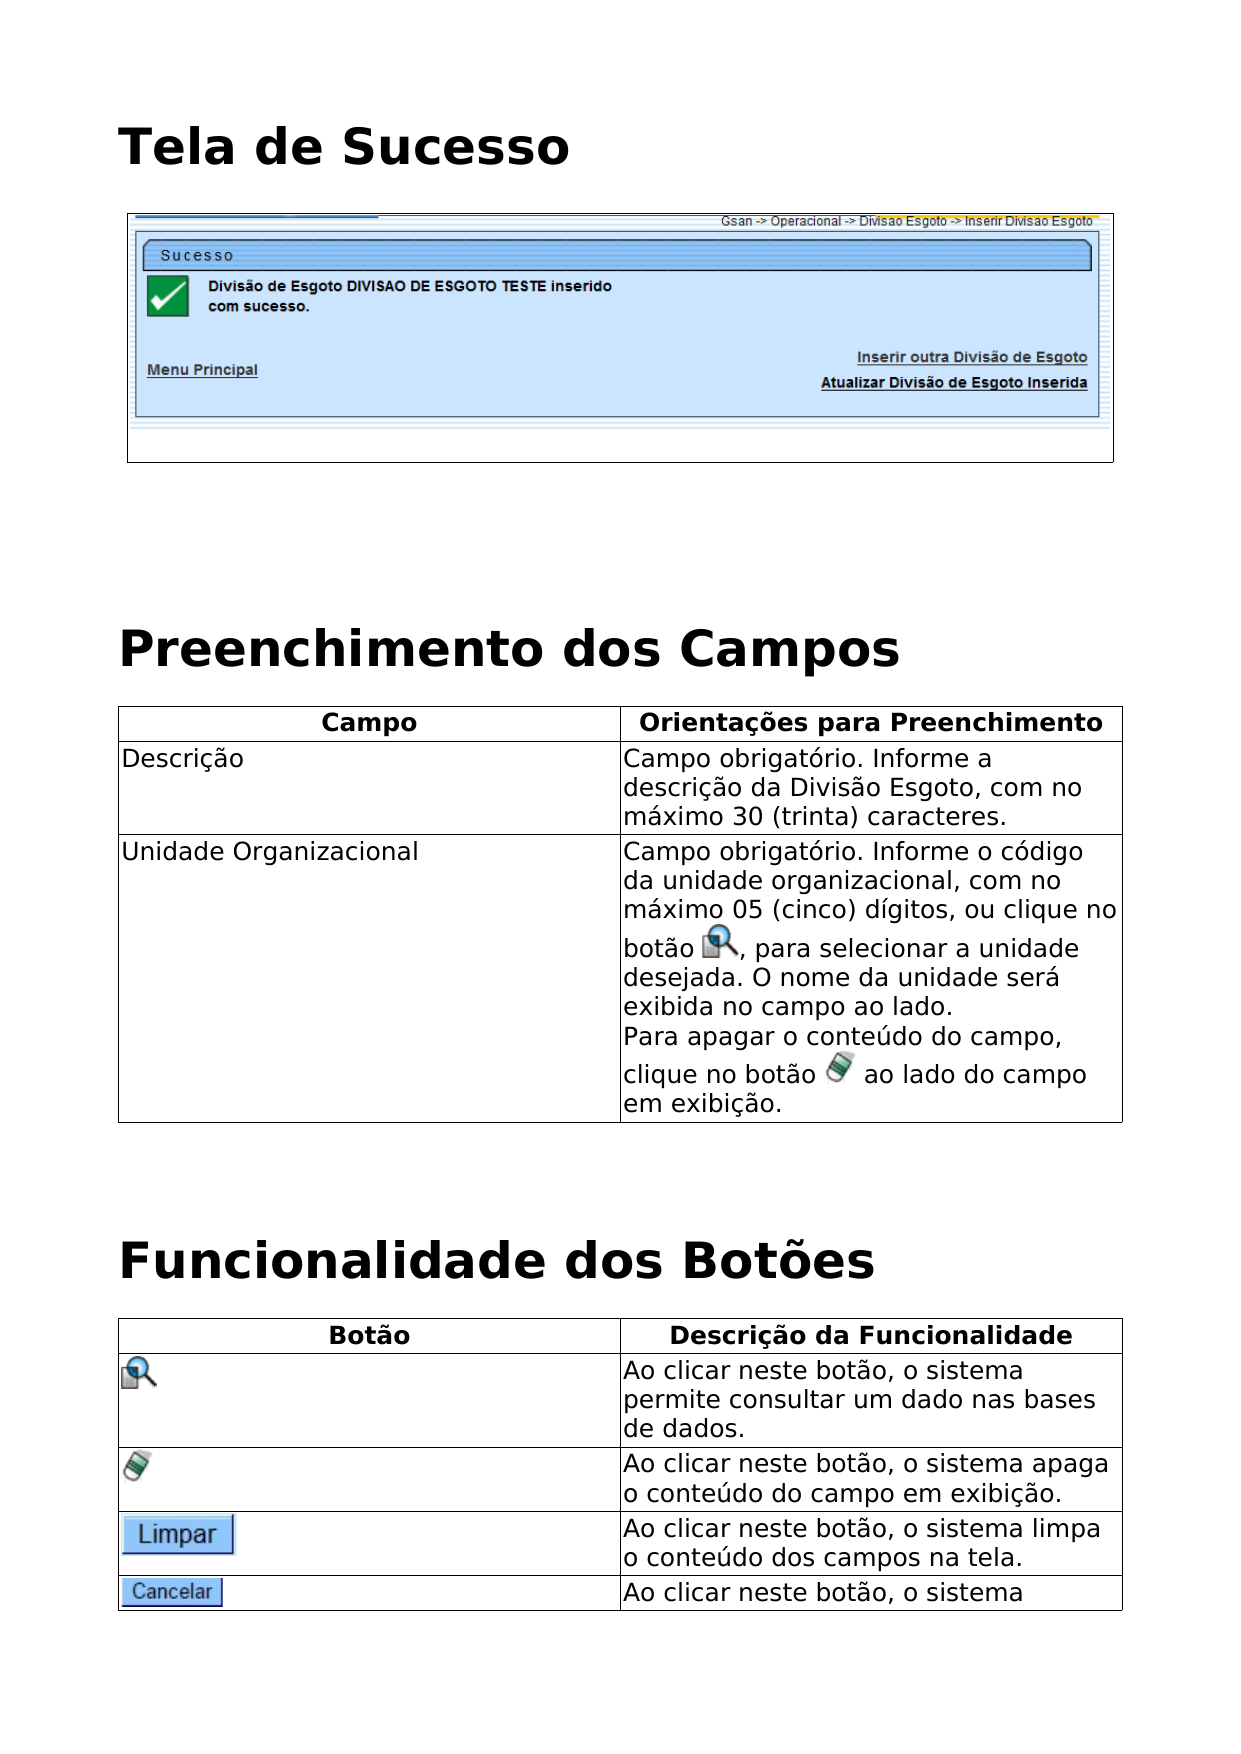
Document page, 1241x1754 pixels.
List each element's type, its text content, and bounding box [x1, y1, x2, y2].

table_header Botão [119, 1319, 620, 1353]
table_cell Ao clicar neste botão, o sistema [621, 1576, 1122, 1610]
table_header [128, 214, 1113, 462]
subtitle Tela de Sucesso [118, 118, 1122, 176]
subtitle Funcionalidade dos Botões [118, 1232, 1122, 1291]
table_header Campo [119, 707, 620, 741]
picture [129, 215, 1111, 430]
subtitle Preenchimento dos Campos [118, 620, 1122, 678]
table_cell Ao clicar neste botão, o sistema apaga o conteúdo do campo em exibição. [621, 1448, 1122, 1511]
table_cell Ao clicar neste botão, o sistema permite consultar um dado nas bases de dados. [621, 1354, 1122, 1447]
table_cell Campo obrigatório. Informe o código da unidade organizacional, com no máximo 05 (cinco) dígitos, ou clique no botão , para selecionar a unidade desejada. O nome da unidade será exibida no campo ao lado. Para apagar o conteúdo do campo, clique no botão ao lado do campo em exibição. [621, 835, 1122, 1122]
picture [824, 1051, 856, 1084]
table_cell [119, 1448, 620, 1511]
picture [121, 1356, 157, 1389]
table_cell [119, 1354, 620, 1447]
table_cell [119, 1576, 620, 1610]
table_cell Descrição [119, 742, 620, 834]
table_header Descrição da Funcionalidade [621, 1319, 1122, 1353]
table_header Orientações para Preenchimento [621, 707, 1122, 741]
table_cell [119, 1512, 620, 1575]
picture [702, 924, 739, 958]
picture [121, 1449, 153, 1483]
table_cell Unidade Organizacional [119, 835, 620, 1122]
picture [121, 1578, 223, 1607]
table_cell Ao clicar neste botão, o sistema limpa o conteúdo dos campos na tela. [621, 1512, 1122, 1575]
picture [121, 1513, 237, 1556]
table_cell Campo obrigatório. Informe a descrição da Divisão Esgoto, com no máximo 30 (trinta) caracteres. [621, 742, 1122, 834]
